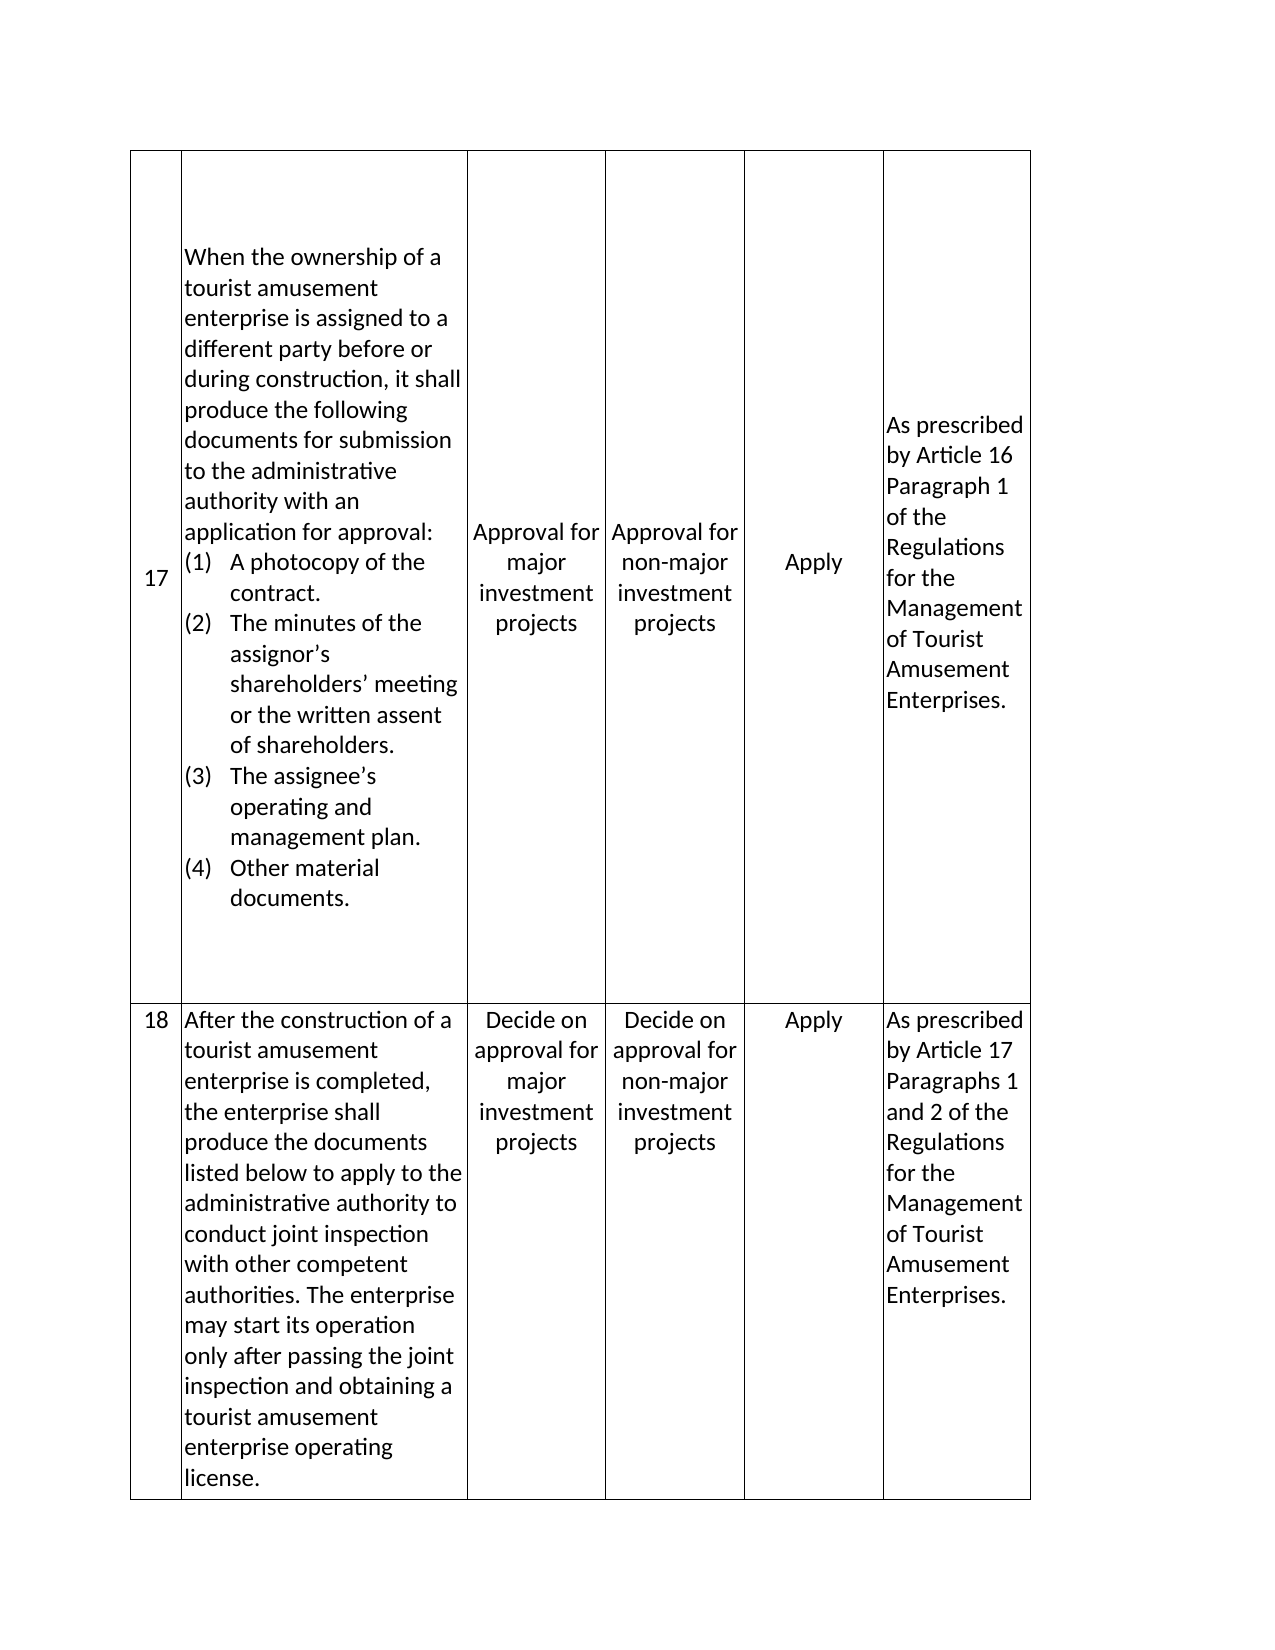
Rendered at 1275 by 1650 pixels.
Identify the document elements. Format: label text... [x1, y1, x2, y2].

table_cell Approval for major investment projects [468, 151, 605, 1003]
table_cell Approval for non-major investment projects [606, 151, 744, 1003]
table_cell 18 [131, 1004, 181, 1499]
table_cell Apply [745, 151, 883, 1003]
table_cell After the construction of a tourist amusement enterprise is completed, the enterprise shall produce the documents listed below to apply to the administrative authority to conduct joint inspection with other competent authorities. The enterprise may start its operation only after passing the joint inspection and obtaining a tourist amusement enterprise operating license. [182, 1004, 467, 1499]
table_cell When the ownership of a tourist amusement enterprise is assigned to a different party before or during construction, it shall produce the following documents for submission to the administrative authority with an application for approval: A photocopy of the contract. The minutes of the assignor’s shareholders’ meeting or the written assent of shareholders. The assignee’s operating and management plan. Other material documents. [182, 151, 467, 1003]
table_cell As prescribed by Article 17 Paragraphs 1 and 2 of the Regulations for the Management of Tourist Amusement Enterprises. [884, 1004, 1030, 1499]
table_cell As prescribed by Article 16 Paragraph 1 of the Regulations for the Management of Tourist Amusement Enterprises. [884, 151, 1030, 1003]
table_cell Decide on approval for major investment projects [468, 1004, 605, 1499]
table_cell Decide on approval for non-major investment projects [606, 1004, 744, 1499]
table_cell 17 [131, 151, 181, 1003]
table_cell Apply [745, 1004, 883, 1499]
